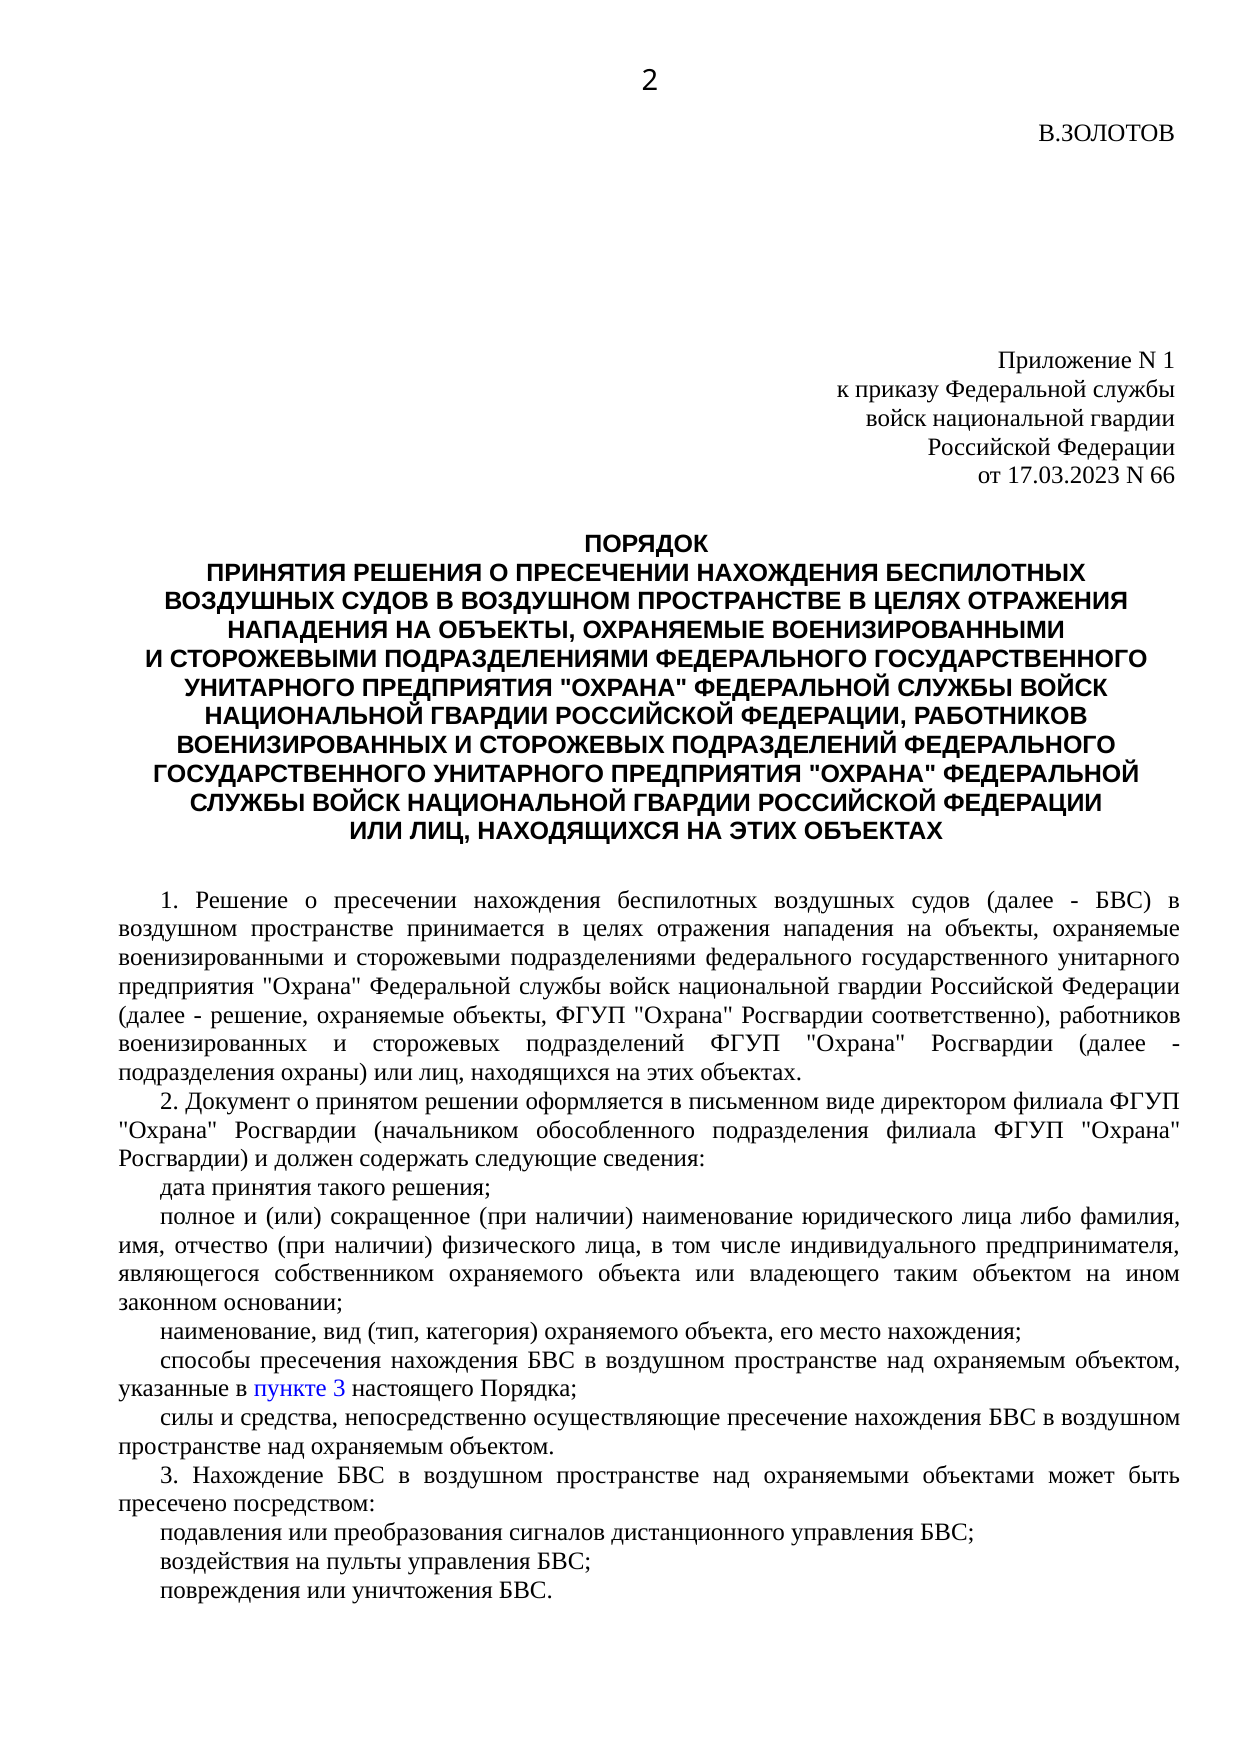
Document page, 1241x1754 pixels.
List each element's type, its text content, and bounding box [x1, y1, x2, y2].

text В.ЗОЛОТОВ [118, 118, 1181, 147]
text наименование, вид (тип, категория) охраняемого объекта, его место нахождения; [118, 1316, 1181, 1345]
text дата принятия такого решения; [118, 1172, 1181, 1201]
text ПРИНЯТИЯ РЕШЕНИЯ О ПРЕСЕЧЕНИИ НАХОЖДЕНИЯ БЕСПИЛОТНЫХ [118, 557, 1181, 586]
text ВОЗДУШНЫХ СУДОВ В ВОЗДУШНОМ ПРОСТРАНСТВЕ В ЦЕЛЯХ ОТРАЖЕНИЯ [118, 586, 1181, 615]
text ПОРЯДОК [118, 529, 1181, 557]
text НАЦИОНАЛЬНОЙ ГВАРДИИ РОССИЙСКОЙ ФЕДЕРАЦИИ, РАБОТНИКОВ [118, 701, 1181, 730]
text силы и средства, непосредственно осуществляющие пресечение нахождения БВС в воздушном пространстве над охраняемым объектом. [118, 1402, 1181, 1460]
text Приложение N 1 [118, 345, 1181, 374]
text 3. Нахождение БВС в воздушном пространстве над охраняемыми объектами может быть пресечено посредством: [118, 1460, 1181, 1517]
text ГОСУДАРСТВЕННОГО УНИТАРНОГО ПРЕДПРИЯТИЯ "ОХРАНА" ФЕДЕРАЛЬНОЙ [118, 759, 1181, 787]
text 1. Решение о пресечении нахождения беспилотных воздушных судов (далее - БВС) в воздушном пространстве принимается в целях отражения нападения на объекты, охраняемые военизированными и сторожевыми подразделениями федерального государственного унитарного предприятия "Охрана" Федеральной службы войск национальной гвардии Российской Федерации (далее - решение, охраняемые объекты, ФГУП "Охрана" Росгвардии соответственно), работников военизированных и сторожевых подразделений ФГУП "Охрана" Росгвардии (далее - подразделения охраны) или лиц, находящихся на этих объектах. [118, 885, 1181, 1086]
text повреждения или уничтожения БВС. [118, 1575, 1181, 1603]
text ВОЕНИЗИРОВАННЫХ И СТОРОЖЕВЫХ ПОДРАЗДЕЛЕНИЙ ФЕДЕРАЛЬНОГО [118, 730, 1181, 759]
text ИЛИ ЛИЦ, НАХОДЯЩИХСЯ НА ЭТИХ ОБЪЕКТАХ [118, 816, 1181, 845]
text НАПАДЕНИЯ НА ОБЪЕКТЫ, ОХРАНЯЕМЫЕ ВОЕНИЗИРОВАННЫМИ [118, 615, 1181, 644]
text УНИТАРНОГО ПРЕДПРИЯТИЯ "ОХРАНА" ФЕДЕРАЛЬНОЙ СЛУЖБЫ ВОЙСК [118, 672, 1181, 701]
text СЛУЖБЫ ВОЙСК НАЦИОНАЛЬНОЙ ГВАРДИИ РОССИЙСКОЙ ФЕДЕРАЦИИ [118, 787, 1181, 816]
text способы пресечения нахождения БВС в воздушном пространстве над охраняемым объектом, указанные в пункте 3 настоящего Порядка; [118, 1345, 1181, 1402]
text от 17.03.2023 N 66 [118, 460, 1181, 489]
text полное и (или) сокращенное (при наличии) наименование юридического лица либо фамилия, имя, отчество (при наличии) физического лица, в том числе индивидуального предпринимателя, являющегося собственником охраняемого объекта или владеющего таким объектом на ином законном основании; [118, 1201, 1181, 1316]
text 2. Документ о принятом решении оформляется в письменном виде директором филиала ФГУП "Охрана" Росгвардии (начальником обособленного подразделения филиала ФГУП "Охрана" Росгвардии) и должен содержать следующие сведения: [118, 1086, 1181, 1172]
text войск национальной гвардии [118, 403, 1181, 432]
text И СТОРОЖЕВЫМИ ПОДРАЗДЕЛЕНИЯМИ ФЕДЕРАЛЬНОГО ГОСУДАРСТВЕННОГО [118, 644, 1181, 672]
text подавления или преобразования сигналов дистанционного управления БВС; [118, 1517, 1181, 1546]
text к приказу Федеральной службы [118, 374, 1181, 403]
text Российской Федерации [118, 432, 1181, 460]
text воздействия на пульты управления БВС; [118, 1546, 1181, 1575]
